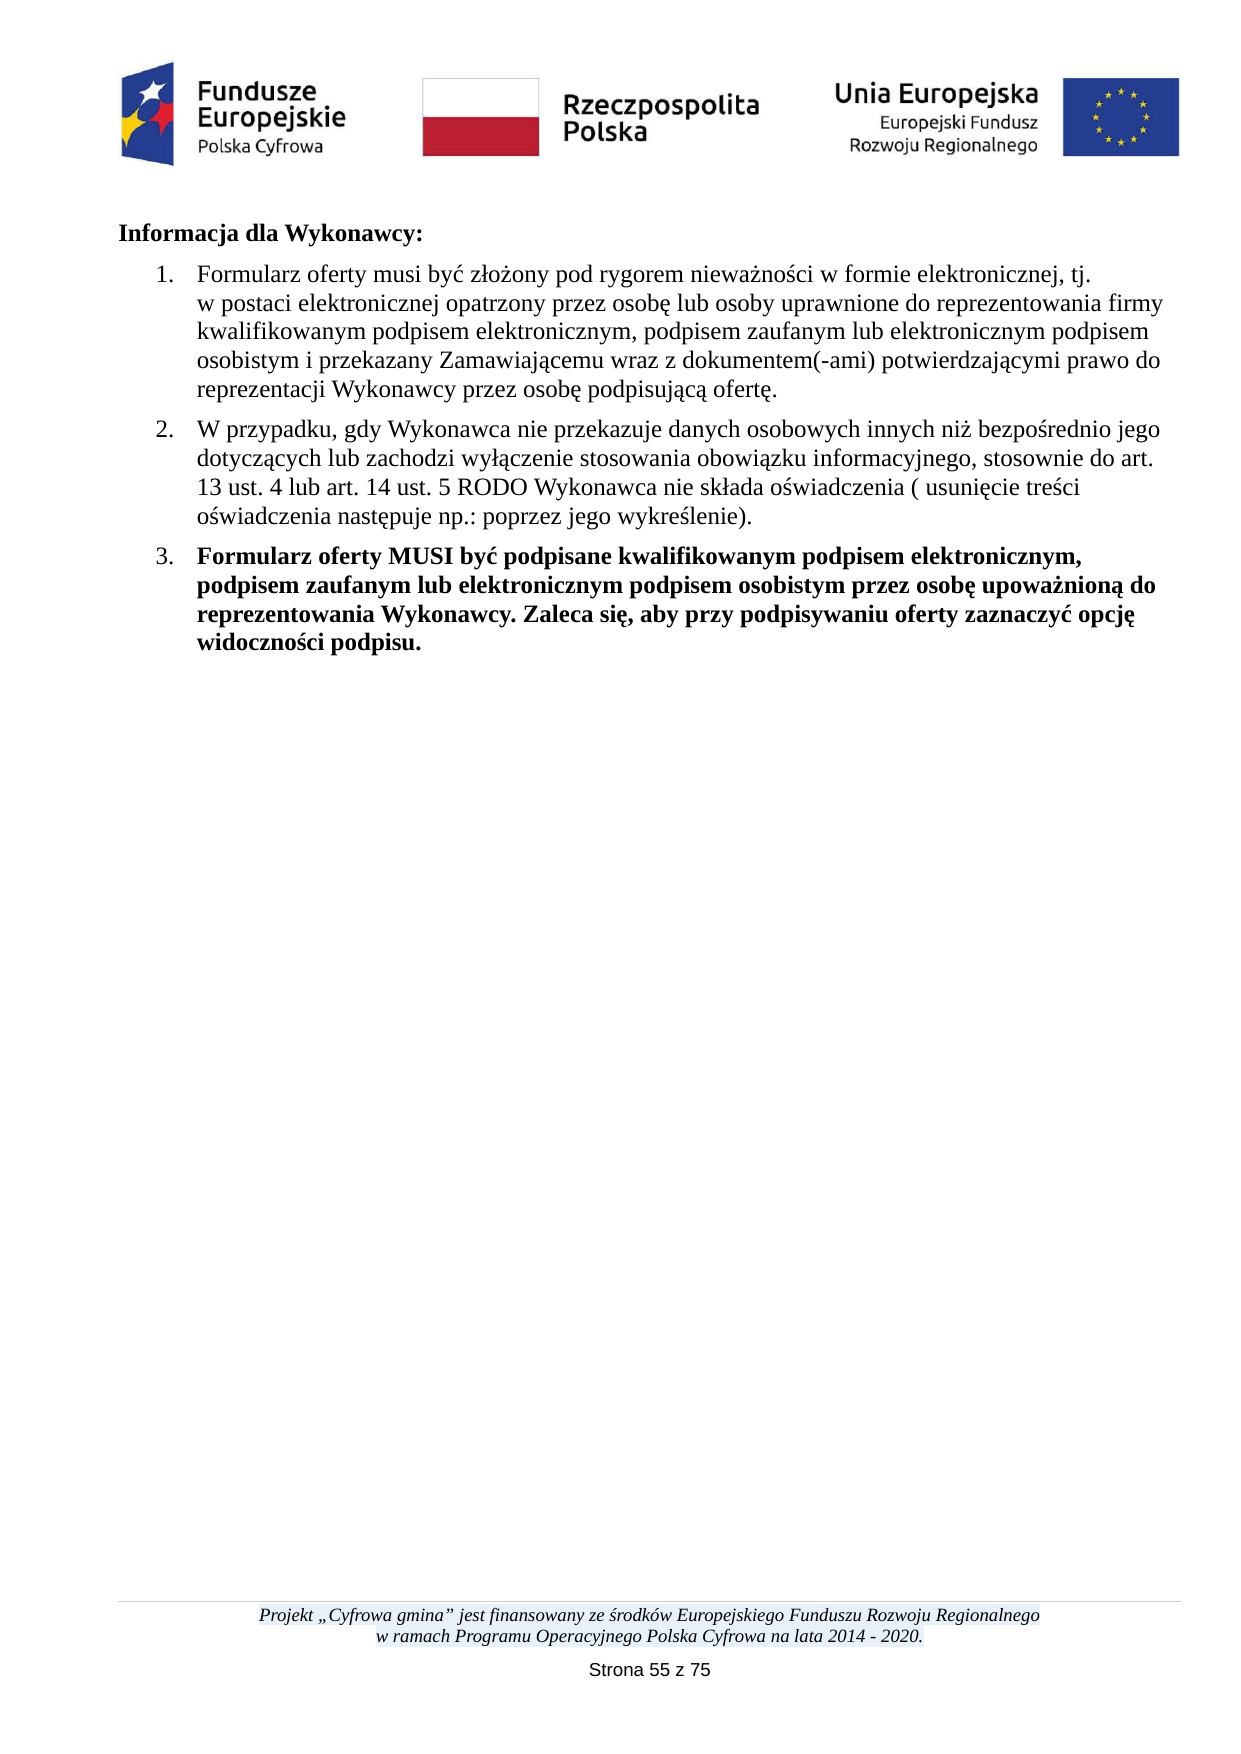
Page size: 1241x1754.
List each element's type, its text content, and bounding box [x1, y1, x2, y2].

list Formularz oferty MUSI być podpisane kwalifikowanym podpisem elektronicznym, podpisem zaufanym lub elektronicznym podpisem osobistym przez osobę upoważnioną do reprezentowania Wykonawcy. Zaleca się, aby przy podpisywaniu oferty zaznaczyć opcję widoczności podpisu. [155, 541, 1181, 656]
text Informacja dla Wykonawcy: [118, 218, 1181, 247]
list Formularz oferty musi być złożony pod rygorem nieważności w formie elektronicznej, tj. w postaci elektronicznej opatrzony przez osobę lub osoby uprawnione do reprezentowania firmy kwalifikowanym podpisem elektronicznym, podpisem zaufanym lub elektronicznym podpisem osobistym i przekazany Zamawiającemu wraz z dokumentem(-ami) potwierdzającymi prawo do reprezentacji Wykonawcy przez osobę podpisującą ofertę. [155, 259, 1181, 403]
picture [118, 59, 1182, 169]
list W przypadku, gdy Wykonawca nie przekazuje danych osobowych innych niż bezpośrednio jego dotyczących lub zachodzi wyłączenie stosowania obowiązku informacyjnego, stosownie do art. 13 ust. 4 lub art. 14 ust. 5 RODO Wykonawca nie składa oświadczenia ( usunięcie treści oświadczenia następuje np.: poprzez jego wykreślenie). [155, 414, 1181, 529]
